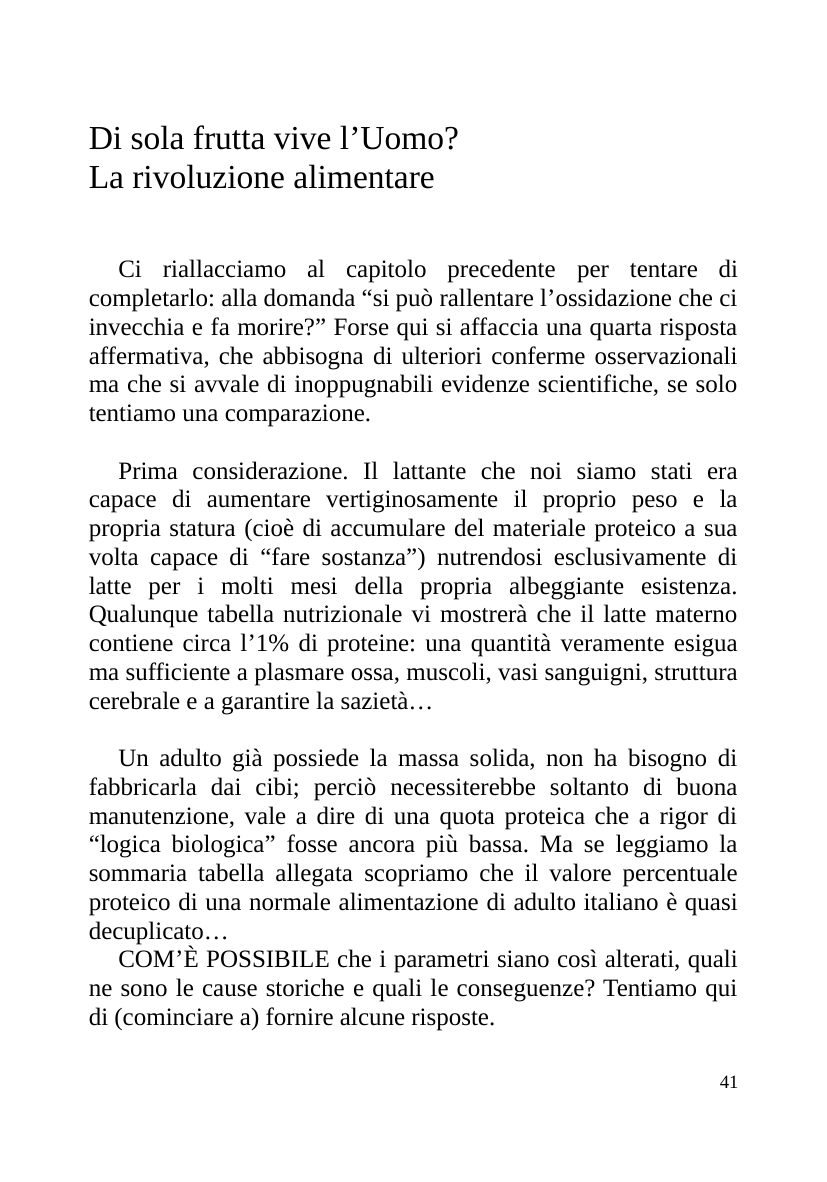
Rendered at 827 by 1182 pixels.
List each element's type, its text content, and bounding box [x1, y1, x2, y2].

text Ci riallacciamo al capitolo precedente per tentare di completarlo: alla domanda “si può rallentare l’ossidazione che ci invecchia e fa morire?” Forse qui si affaccia una quarta risposta affermativa, che abbisogna di ulteriori conferme osservazionali ma che si avvale di inoppugnabili evidenze scientifiche, se solo tentiamo una comparazione. [88, 254, 738, 427]
text Un adulto già possiede la massa solida, non ha bisogno di fabbricarla dai cibi; perciò necessiterebbe soltanto di buona manutenzione, vale a dire di una quota proteica che a rigor di “logica biologica” fosse ancora più bassa. Ma se leggiamo la sommaria tabella allegata scopriamo che il valore percentuale proteico di una normale alimentazione di adulto italiano è quasi decuplicato… [88, 743, 738, 944]
text COM’È POSSIBILE che i parametri siano così alterati, quali ne sono le cause storiche e quali le conseguenze? Tentiamo qui di (cominciare a) fornire alcune risposte. [88, 944, 738, 1031]
subtitle Di sola frutta vive l’Uomo? La rivoluzione alimentare [88, 118, 738, 195]
text Prima considerazione. Il lattante che noi siamo stati era capace di aumentare vertiginosamente il proprio peso e la propria statura (cioè di accumulare del materiale proteico a sua volta capace di “fare sostanza”) nutrendosi esclusivamente di latte per i molti mesi della propria albeggiante esistenza. Qualunque tabella nutrizionale vi mostrerà che il latte materno contiene circa l’1% di proteine: una quantità veramente esigua ma sufficiente a plasmare ossa, muscoli, vasi sanguigni, struttura cerebrale e a garantire la sazietà… [88, 456, 738, 714]
